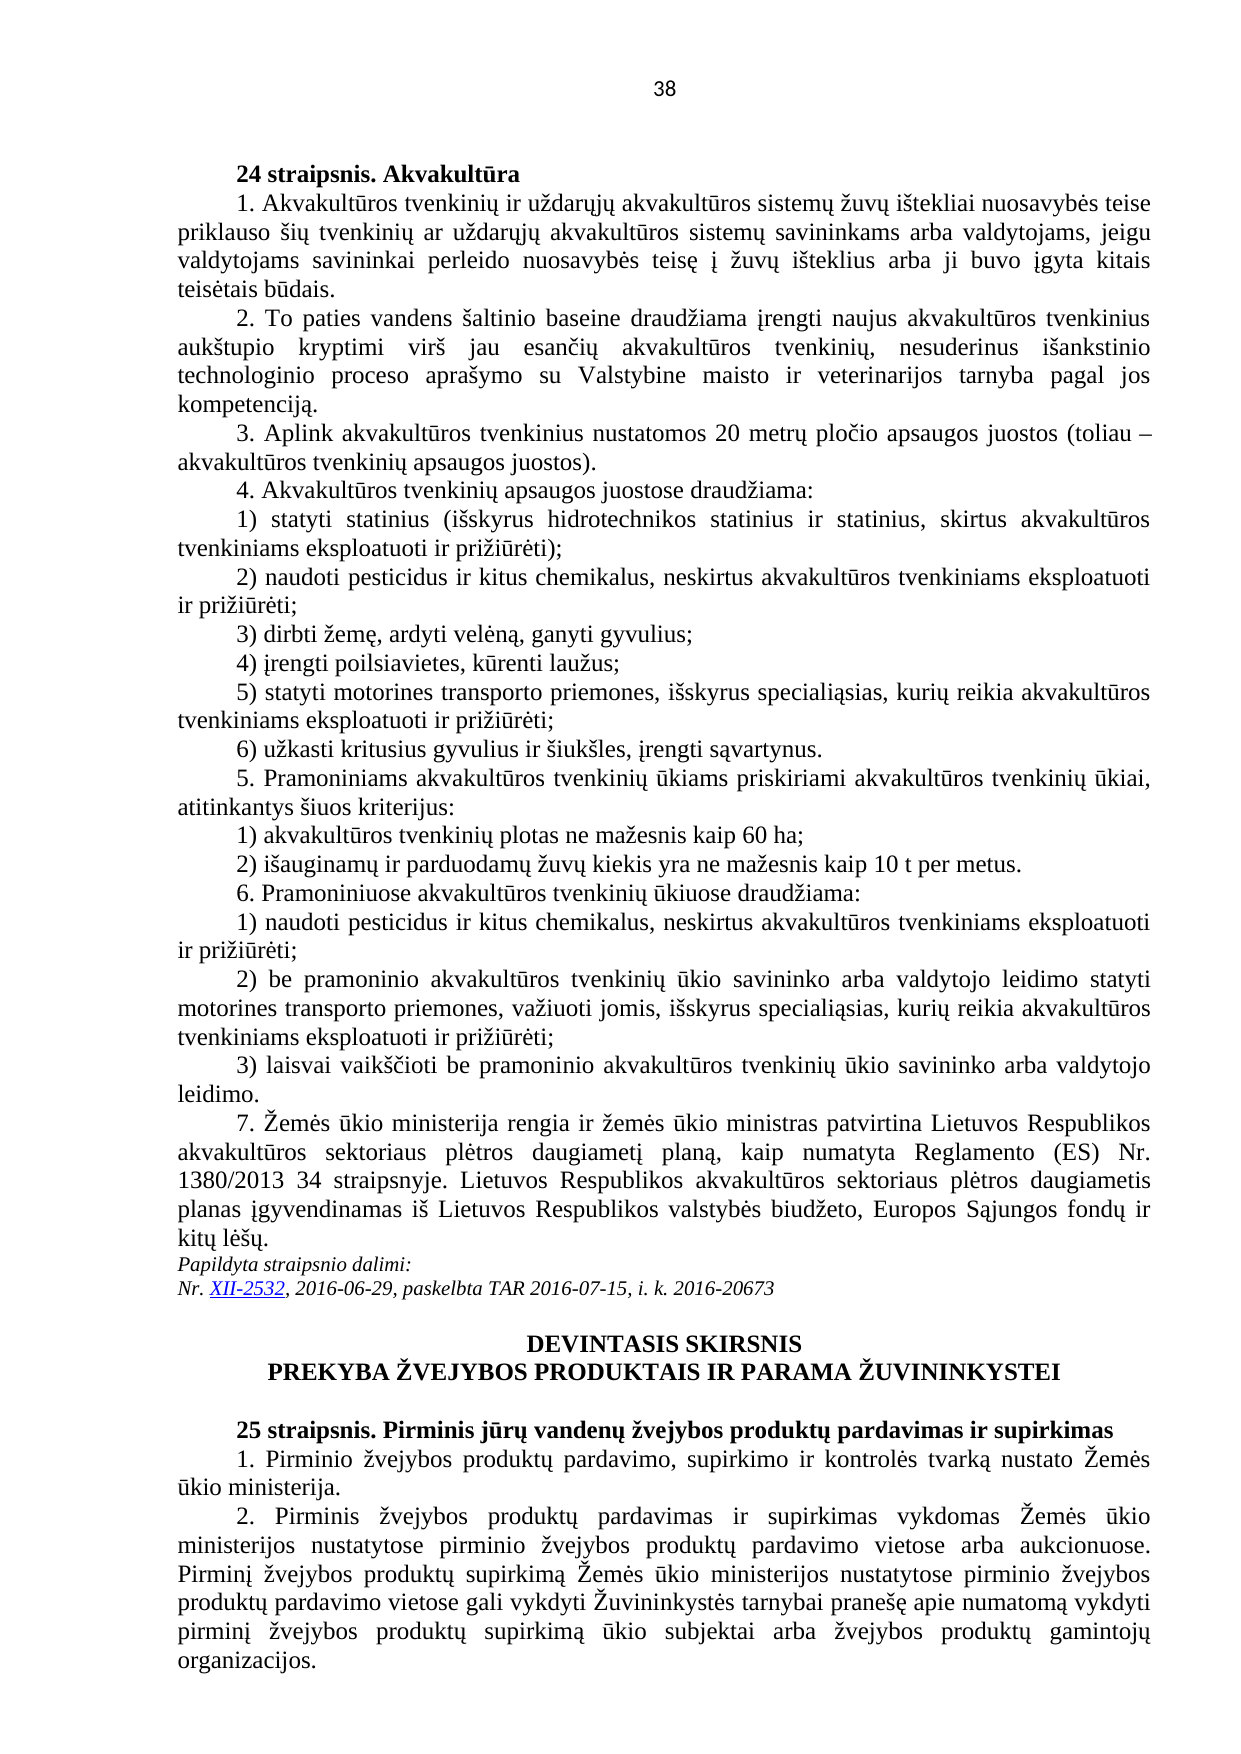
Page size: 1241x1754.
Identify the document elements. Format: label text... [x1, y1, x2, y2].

text 1) akvakultūros tvenkinių plotas ne mažesnis kaip 60 ha; [177, 821, 1152, 849]
text 3) laisvai vaikščioti be pramoninio akvakultūros tvenkinių ūkio savininko arba valdytojo leidimo. [177, 1051, 1152, 1108]
text 5. Pramoniniams akvakultūros tvenkinių ūkiams priskiriami akvakultūros tvenkinių ūkiai, atitinkantys šiuos kriterijus: [177, 763, 1152, 821]
text 2. To paties vandens šaltinio baseine draudžiama įrengti naujus akvakultūros tvenkinius aukštupio kryptimi virš jau esančių akvakultūros tvenkinių, nesuderinus išankstinio technologinio proceso aprašymo su Valstybine maisto ir veterinarijos tarnyba pagal jos kompetenciją. [177, 303, 1152, 418]
text 1. Pirminio žvejybos produktų pardavimo, supirkimo ir kontrolės tvarką nustato Žemės ūkio ministerija. [177, 1444, 1152, 1501]
text 5) statyti motorines transporto priemones, išskyrus specialiąsias, kurių reikia akvakultūros tvenkiniams eksploatuoti ir prižiūrėti; [177, 677, 1152, 734]
text 24 straipsnis. Akvakultūra [177, 159, 1152, 188]
text 2) išauginamų ir parduodamų žuvų kiekis yra ne mažesnis kaip 10 t per metus. [177, 849, 1152, 878]
text 3. Aplink akvakultūros tvenkinius nustatomos 20 metrų pločio apsaugos juostos (toliau – akvakultūros tvenkinių apsaugos juostos). [177, 418, 1152, 476]
text PREKYBA ŽVEJYBOS PRODUKTAIS IR PARAMA ŽUVININKYSTEI [177, 1357, 1152, 1386]
text 4. Akvakultūros tvenkinių apsaugos juostose draudžiama: [177, 476, 1152, 504]
text Nr. XII-2532, 2016-06-29, paskelbta TAR 2016-07-15, i. k. 2016-20673 [177, 1276, 1152, 1300]
text 6. Pramoniniuose akvakultūros tvenkinių ūkiuose draudžiama: [177, 878, 1152, 907]
text 2) naudoti pesticidus ir kitus chemikalus, neskirtus akvakultūros tvenkiniams eksploatuoti ir prižiūrėti; [177, 562, 1152, 619]
text 1. Akvakultūros tvenkinių ir uždarųjų akvakultūros sistemų žuvų ištekliai nuosavybės teise priklauso šių tvenkinių ar uždarųjų akvakultūros sistemų savininkams arba valdytojams, jeigu valdytojams savininkai perleido nuosavybės teisę į žuvų išteklius arba ji buvo įgyta kitais teisėtais būdais. [177, 188, 1152, 303]
text 7. Žemės ūkio ministerija rengia ir žemės ūkio ministras patvirtina Lietuvos Respublikos akvakultūros sektoriaus plėtros daugiametį planą, kaip numatyta Reglamento (ES) Nr. 1380/2013 34 straipsnyje. Lietuvos Respublikos akvakultūros sektoriaus plėtros daugiametis planas įgyvendinamas iš Lietuvos Respublikos valstybės biudžeto, Europos Sąjungos fondų ir kitų lėšų. [177, 1108, 1152, 1252]
text 2. Pirminis žvejybos produktų pardavimas ir supirkimas vykdomas Žemės ūkio ministerijos nustatytose pirminio žvejybos produktų pardavimo vietose arba aukcionuose. Pirminį žvejybos produktų supirkimą Žemės ūkio ministerijos nustatytose pirminio žvejybos produktų pardavimo vietose gali vykdyti Žuvininkystės tarnybai pranešę apie numatomą vykdyti pirminį žvejybos produktų supirkimą ūkio subjektai arba žvejybos produktų gamintojų organizacijos. [177, 1501, 1152, 1674]
text 2) be pramoninio akvakultūros tvenkinių ūkio savininko arba valdytojo leidimo statyti motorines transporto priemones, važiuoti jomis, išskyrus specialiąsias, kurių reikia akvakultūros tvenkiniams eksploatuoti ir prižiūrėti; [177, 964, 1152, 1051]
text 4) įrengti poilsiavietes, kūrenti laužus; [177, 648, 1152, 677]
text DEVINTASIS SKIRSNIS [177, 1329, 1152, 1357]
text 3) dirbti žemę, ardyti velėną, ganyti gyvulius; [177, 619, 1152, 648]
text 1) naudoti pesticidus ir kitus chemikalus, neskirtus akvakultūros tvenkiniams eksploatuoti ir prižiūrėti; [177, 907, 1152, 964]
text Papildyta straipsnio dalimi: [177, 1252, 1152, 1276]
text 1) statyti statinius (išskyrus hidrotechnikos statinius ir statinius, skirtus akvakultūros tvenkiniams eksploatuoti ir prižiūrėti); [177, 504, 1152, 562]
text 25 straipsnis. Pirminis jūrų vandenų žvejybos produktų pardavimas ir supirkimas [177, 1415, 1152, 1444]
text 6) užkasti kritusius gyvulius ir šiukšles, įrengti sąvartynus. [177, 734, 1152, 763]
